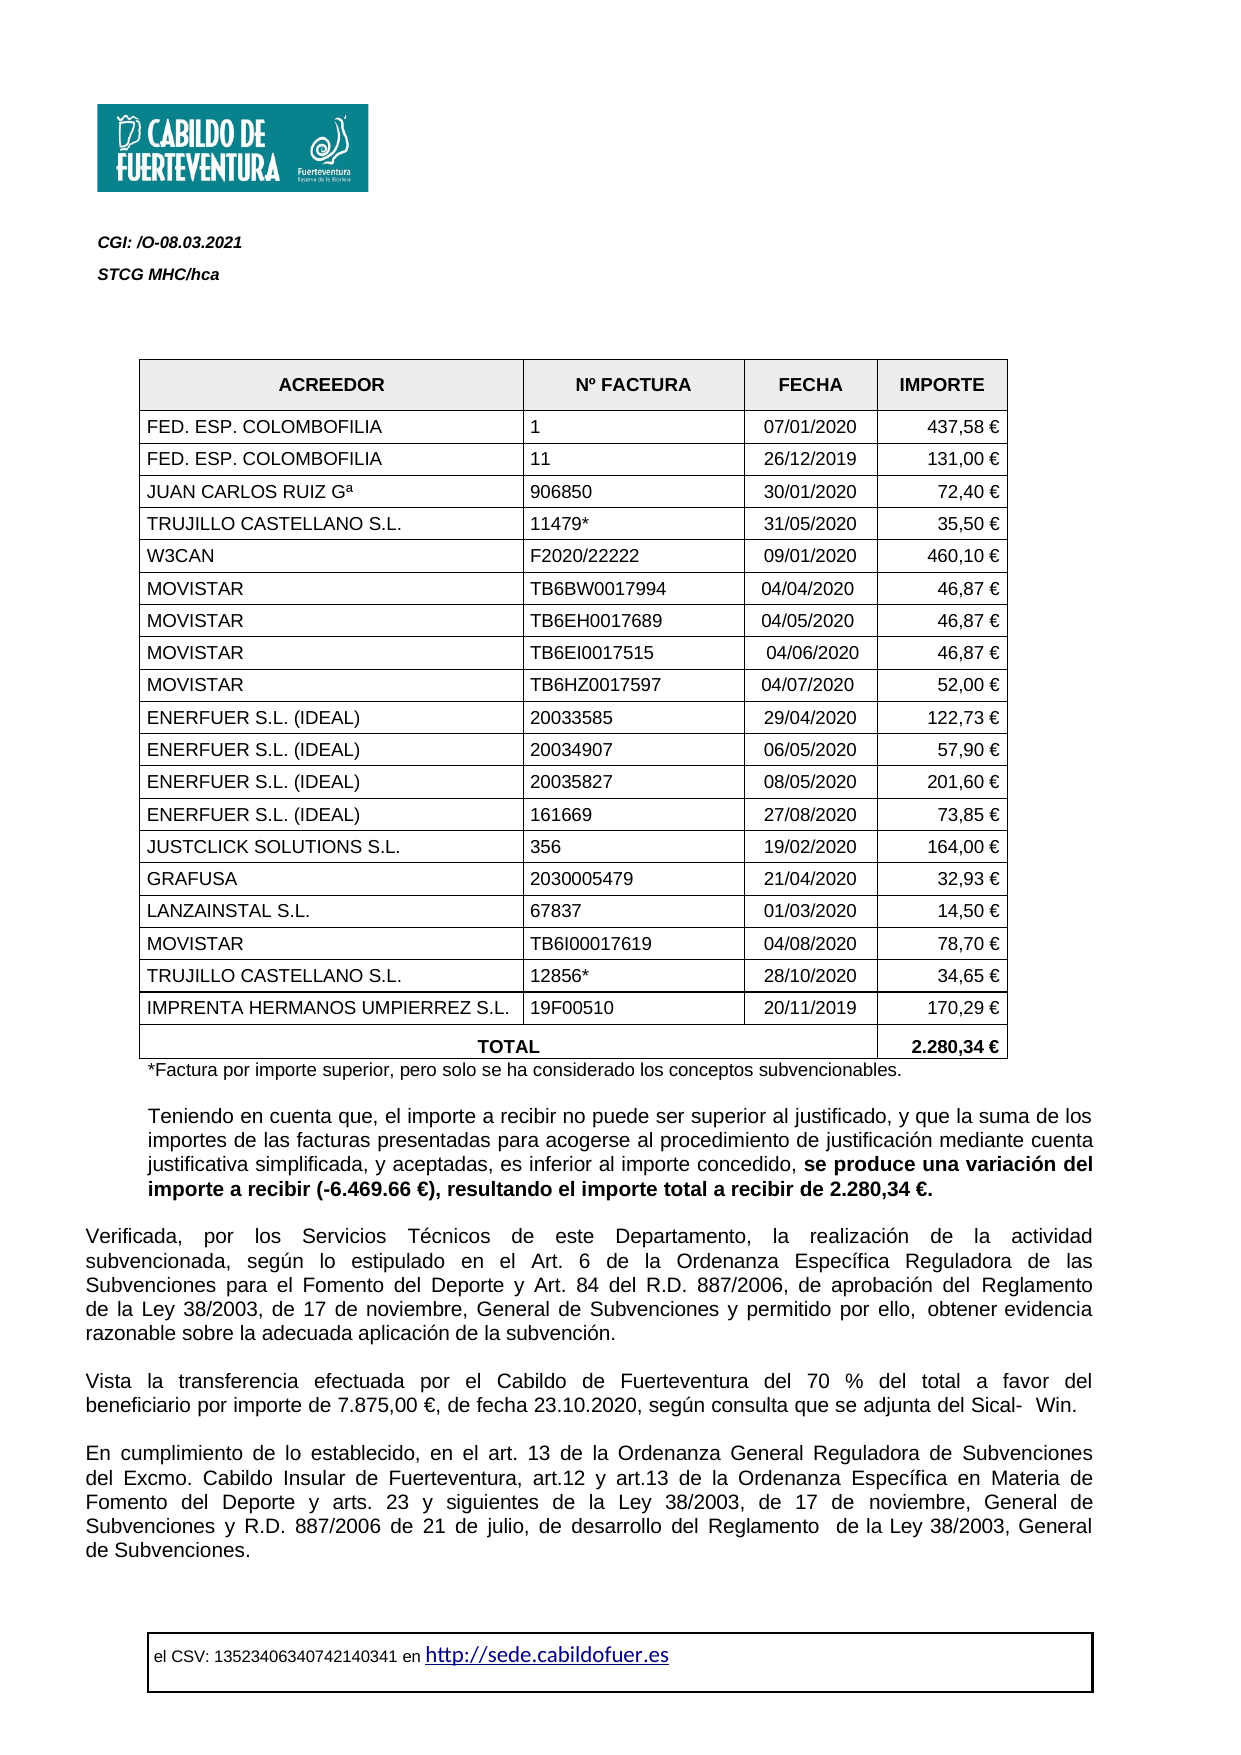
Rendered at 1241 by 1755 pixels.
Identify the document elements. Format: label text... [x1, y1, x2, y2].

table_cell TB6BW0017994 [524, 573, 744, 604]
table_cell FED. ESP. COLOMBOFILIA [140, 444, 523, 475]
table_cell TB6EH0017689 [524, 605, 744, 636]
table_header FECHA [745, 360, 877, 410]
table_cell 04/06/2020 [745, 637, 877, 668]
table_cell IMPRENTA HERMANOS UMPIERREZ S.L. [140, 993, 523, 1024]
table_cell 28/10/2020 [745, 960, 877, 991]
table_cell 72,40 € [878, 476, 1007, 507]
table_cell TB6I00017619 [524, 928, 744, 959]
table_cell FED. ESP. COLOMBOFILIA [140, 411, 523, 442]
table_cell 201,60 € [878, 766, 1007, 798]
table_header Nº FACTURA [524, 360, 744, 410]
table_cell 27/08/2020 [745, 799, 877, 830]
text Teniendo en cuenta que, el importe a recibir no puede ser superior al justificado, y que la suma de los importes de las facturas presentadas para acogerse al procedimiento de justificación mediante cuenta justificativa simplificada, y aceptadas, es inferior al importe concedido, se produce una variación del importe a recibir (-6.469.66 €), resultando el importe total a recibir de 2.280,34 €. [148, 1104, 1093, 1200]
table_cell 20033585 [524, 702, 744, 733]
table_cell 04/04/2020 [745, 573, 877, 604]
table_cell ENERFUER S.L. (IDEAL) [140, 766, 523, 798]
table_cell 460,10 € [878, 540, 1007, 572]
table_cell 20035827 [524, 766, 744, 798]
table_cell 08/05/2020 [745, 766, 877, 798]
table_cell 19F00510 [524, 993, 744, 1024]
table_cell 31/05/2020 [745, 508, 877, 539]
table_cell JUAN CARLOS RUIZ Gª [140, 476, 523, 507]
table_cell 21/04/2020 [745, 863, 877, 894]
table_cell 35,50 € [878, 508, 1007, 539]
table_cell 01/03/2020 [745, 896, 877, 927]
table_cell MOVISTAR [140, 637, 523, 668]
table_cell 2030005479 [524, 863, 744, 894]
table_cell 04/05/2020 [745, 605, 877, 636]
table_cell ENERFUER S.L. (IDEAL) [140, 734, 523, 765]
table_cell TB6EI0017515 [524, 637, 744, 668]
table_cell 131,00 € [878, 444, 1007, 475]
text Vista la transferencia efectuada por el Cabildo de Fuerteventura del 70 % del total a favor del beneficiario por importe de 7.875,00 €, de fecha 23.10.2020, según consulta que se adjunta del Sical- Win. [85, 1369, 1093, 1417]
table_cell 57,90 € [878, 734, 1007, 765]
table_cell 11 [524, 444, 744, 475]
text En cumplimiento de lo establecido, en el art. 13 de la Ordenanza General Reguladora de Subvenciones del Excmo. Cabildo Insular de Fuerteventura, art.12 y art.13 de la Ordenanza Específica en Materia de Fomento del Deporte y arts. 23 y siguientes de la Ley 38/2003, de 17 de noviembre, General de Subvenciones y R.D. 887/2006 de 21 de julio, de desarrollo del Reglamento de la Ley 38/2003, General de Subvenciones. [85, 1441, 1093, 1562]
table_cell 12856* [524, 960, 744, 991]
table_cell 78,70 € [878, 928, 1007, 959]
table_cell 26/12/2019 [745, 444, 877, 475]
table_cell MOVISTAR [140, 670, 523, 701]
table_cell 19/02/2020 [745, 831, 877, 862]
table_cell GRAFUSA [140, 863, 523, 894]
table_cell 09/01/2020 [745, 540, 877, 572]
table_cell 170,29 € [878, 993, 1007, 1024]
table_cell 46,87 € [878, 573, 1007, 604]
text *Factura por importe superior, pero solo se ha considerado los conceptos subvencionables. [148, 1058, 1107, 1080]
table_cell MOVISTAR [140, 605, 523, 636]
table_cell TB6HZ0017597 [524, 670, 744, 701]
table_cell 14,50 € [878, 896, 1007, 927]
table_cell 356 [524, 831, 744, 862]
table_cell TOTAL [140, 1025, 877, 1057]
table_cell LANZAINSTAL S.L. [140, 896, 523, 927]
table_cell 06/05/2020 [745, 734, 877, 765]
table_cell 161669 [524, 799, 744, 830]
table_cell MOVISTAR [140, 928, 523, 959]
table_cell TRUJILLO CASTELLANO S.L. [140, 960, 523, 991]
table_cell 29/04/2020 [745, 702, 877, 733]
table_cell TRUJILLO CASTELLANO S.L. [140, 508, 523, 539]
table_cell MOVISTAR [140, 573, 523, 604]
table_cell 20/11/2019 [745, 993, 877, 1024]
table_cell 04/08/2020 [745, 928, 877, 959]
table_cell 46,87 € [878, 605, 1007, 636]
text Verificada, por los Servicios Técnicos de este Departamento, la realización de la actividad subvencionada, según lo estipulado en el Art. 6 de la Ordenanza Específica Reguladora de las Subvenciones para el Fomento del Deporte y Art. 84 del R.D. 887/2006, de aprobación del Reglamento de la Ley 38/2003, de 17 de noviembre, General de Subvenciones y permitido por ello, obtener evidencia razonable sobre la adecuada aplicación de la subvención. [85, 1224, 1093, 1345]
table_cell 07/01/2020 [745, 411, 877, 442]
table_cell ENERFUER S.L. (IDEAL) [140, 702, 523, 733]
table_cell 34,65 € [878, 960, 1007, 991]
table_cell 30/01/2020 [745, 476, 877, 507]
table_cell 67837 [524, 896, 744, 927]
table_cell 73,85 € [878, 799, 1007, 830]
table_cell 04/07/2020 [745, 670, 877, 701]
table_cell W3CAN [140, 540, 523, 572]
table_cell 46,87 € [878, 637, 1007, 668]
table_header IMPORTE [878, 360, 1007, 410]
table_cell 20034907 [524, 734, 744, 765]
table_cell 32,93 € [878, 863, 1007, 894]
table_cell 437,58 € [878, 411, 1007, 442]
table_cell 2.280,34 € [878, 1025, 1007, 1057]
table_header ACREEDOR [140, 360, 523, 410]
table_cell 906850 [524, 476, 744, 507]
table_cell 122,73 € [878, 702, 1007, 733]
table_cell 1 [524, 411, 744, 442]
table_cell F2020/22222 [524, 540, 744, 572]
table_cell 52,00 € [878, 670, 1007, 701]
table_cell JUSTCLICK SOLUTIONS S.L. [140, 831, 523, 862]
table_cell ENERFUER S.L. (IDEAL) [140, 799, 523, 830]
table_cell 11479* [524, 508, 744, 539]
table_cell 164,00 € [878, 831, 1007, 862]
